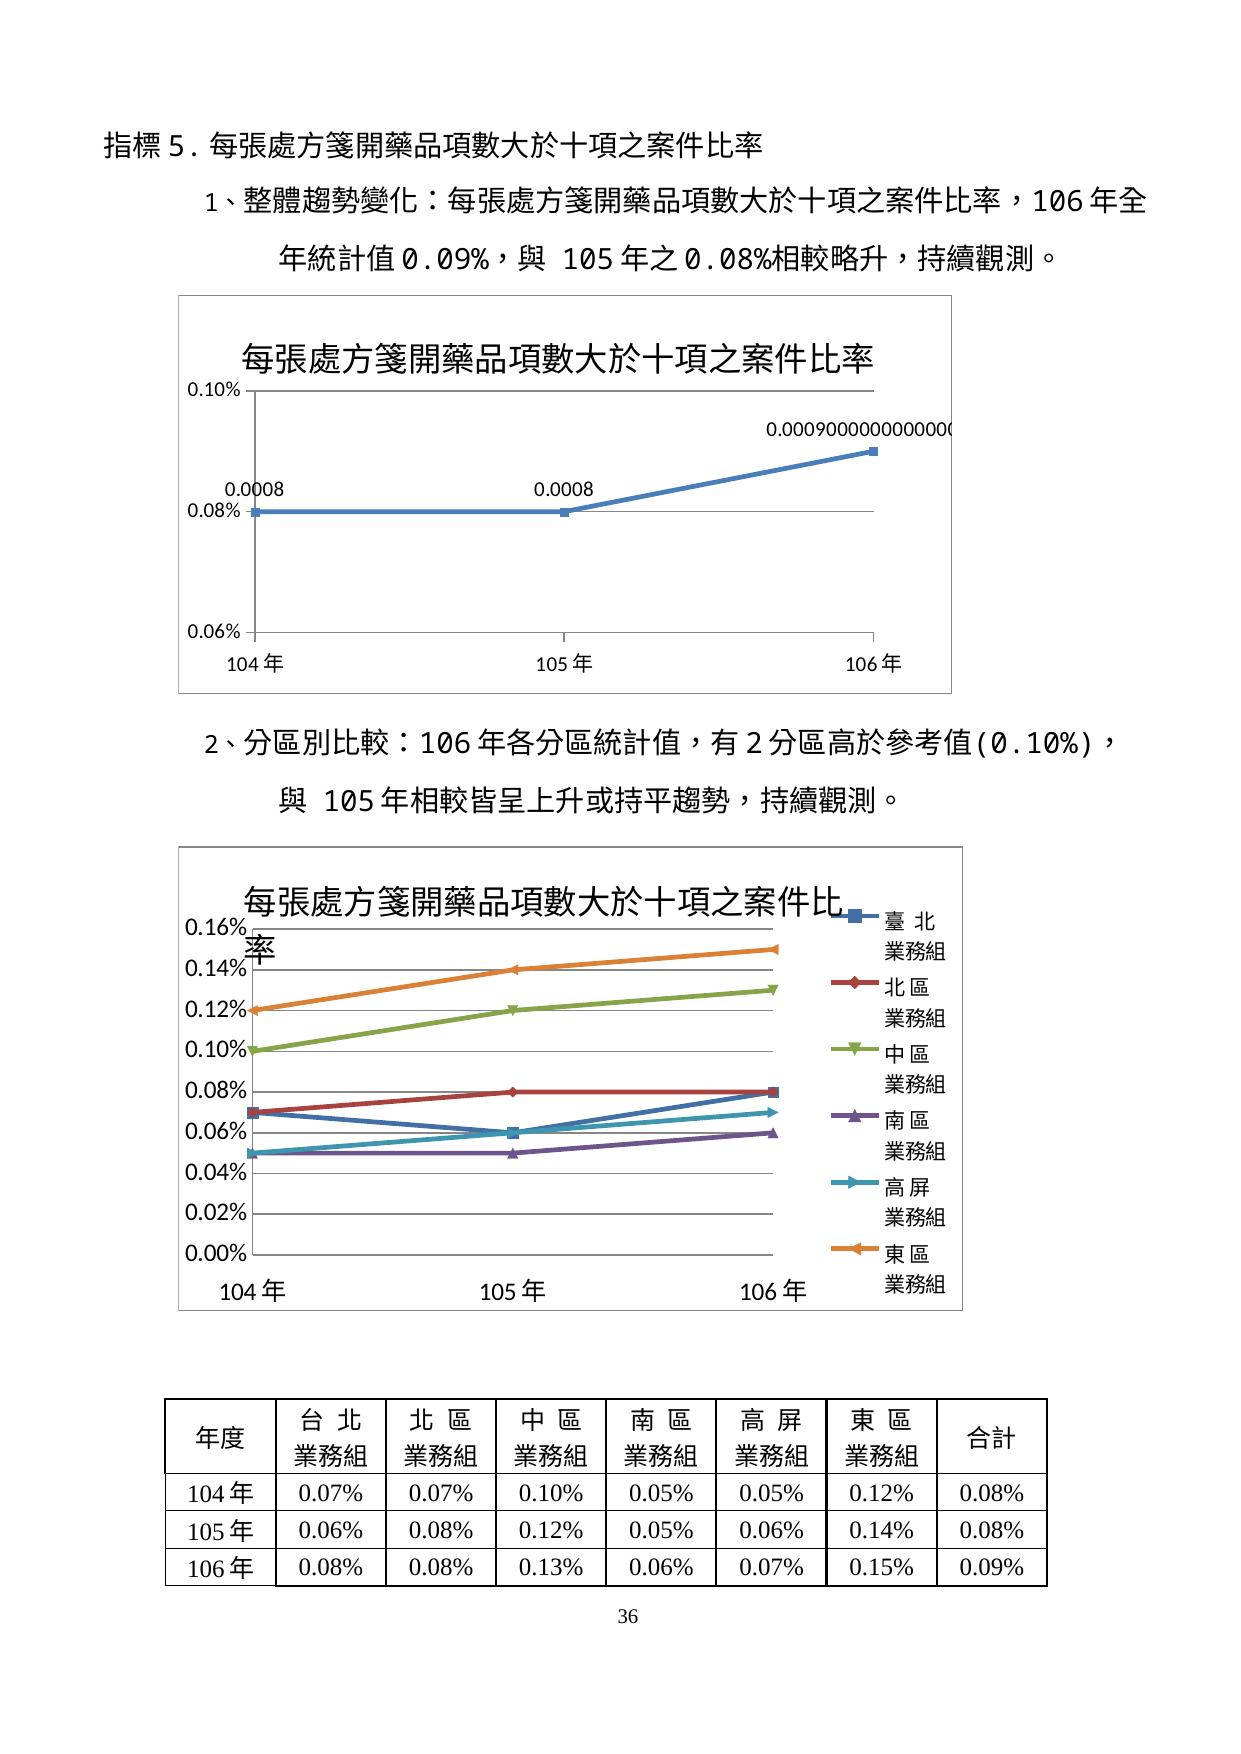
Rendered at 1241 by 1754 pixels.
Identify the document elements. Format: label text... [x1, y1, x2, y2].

table_cell 中 區 業務組 [497, 1400, 605, 1473]
table_header [386, 1370, 496, 1398]
list 整體趨勢變化：每張處方箋開藥品項數大於十項之案件比率，106年全年統計值0.09%，與 105年之0.08%相較略升，持續觀測。 [203, 164, 1152, 281]
table_header [716, 1370, 826, 1398]
table_cell 0.15% [828, 1549, 936, 1585]
table_header [937, 1370, 1047, 1398]
list 分區別比較：106年各分區統計值，有2分區高於參考值(0.10%)，與 105年相較皆呈上升或持平趨勢，持續觀測。 [203, 707, 1152, 823]
table_cell 0.13% [497, 1549, 605, 1585]
table_cell [106, 1548, 165, 1585]
table_cell 0.06% [607, 1549, 715, 1585]
table_cell 0.08% [387, 1549, 495, 1585]
table_cell 合計 [938, 1400, 1046, 1473]
table_cell 0.08% [387, 1511, 495, 1547]
table_header [826, 1370, 937, 1398]
table_cell 北 區 業務組 [387, 1400, 495, 1473]
table_cell 0.08% [938, 1474, 1046, 1510]
table_cell 0.14% [828, 1511, 936, 1547]
table_cell 0.07% [717, 1549, 825, 1585]
table_cell [106, 1398, 164, 1473]
table_cell [106, 1510, 165, 1547]
table_cell 東 區 業務組 [828, 1400, 936, 1473]
table_cell 0.05% [607, 1474, 715, 1510]
table_cell 年度 [166, 1400, 275, 1473]
table_cell 0.10% [497, 1474, 605, 1510]
table_cell 0.12% [828, 1474, 936, 1510]
table_header [606, 1370, 716, 1398]
table_cell 0.07% [387, 1474, 495, 1510]
table_cell 106年 [166, 1549, 275, 1585]
table_cell 0.12% [497, 1511, 605, 1547]
table_cell 0.05% [607, 1511, 715, 1547]
table_cell 0.08% [938, 1511, 1046, 1547]
table_header [496, 1370, 606, 1398]
text 指標5. 每張處方箋開藥品項數大於十項之案件比率 [103, 122, 1152, 164]
table_cell 0.06% [717, 1511, 825, 1547]
table_header [276, 1370, 386, 1398]
table_cell 0.07% [277, 1474, 385, 1510]
table_cell [106, 1473, 165, 1510]
table_cell 0.09% [938, 1549, 1046, 1585]
table_cell 台 北 業務組 [277, 1400, 385, 1473]
table_header [213, 1370, 276, 1398]
table_cell 南 區 業務組 [607, 1400, 715, 1473]
table_cell 0.06% [277, 1511, 385, 1547]
table_cell 高 屏 業務組 [717, 1400, 825, 1473]
table_cell 105年 [166, 1511, 275, 1547]
table_header [106, 1370, 213, 1398]
table_cell 0.08% [277, 1549, 385, 1585]
table_cell 104年 [166, 1474, 275, 1510]
table_cell 0.05% [717, 1474, 825, 1510]
